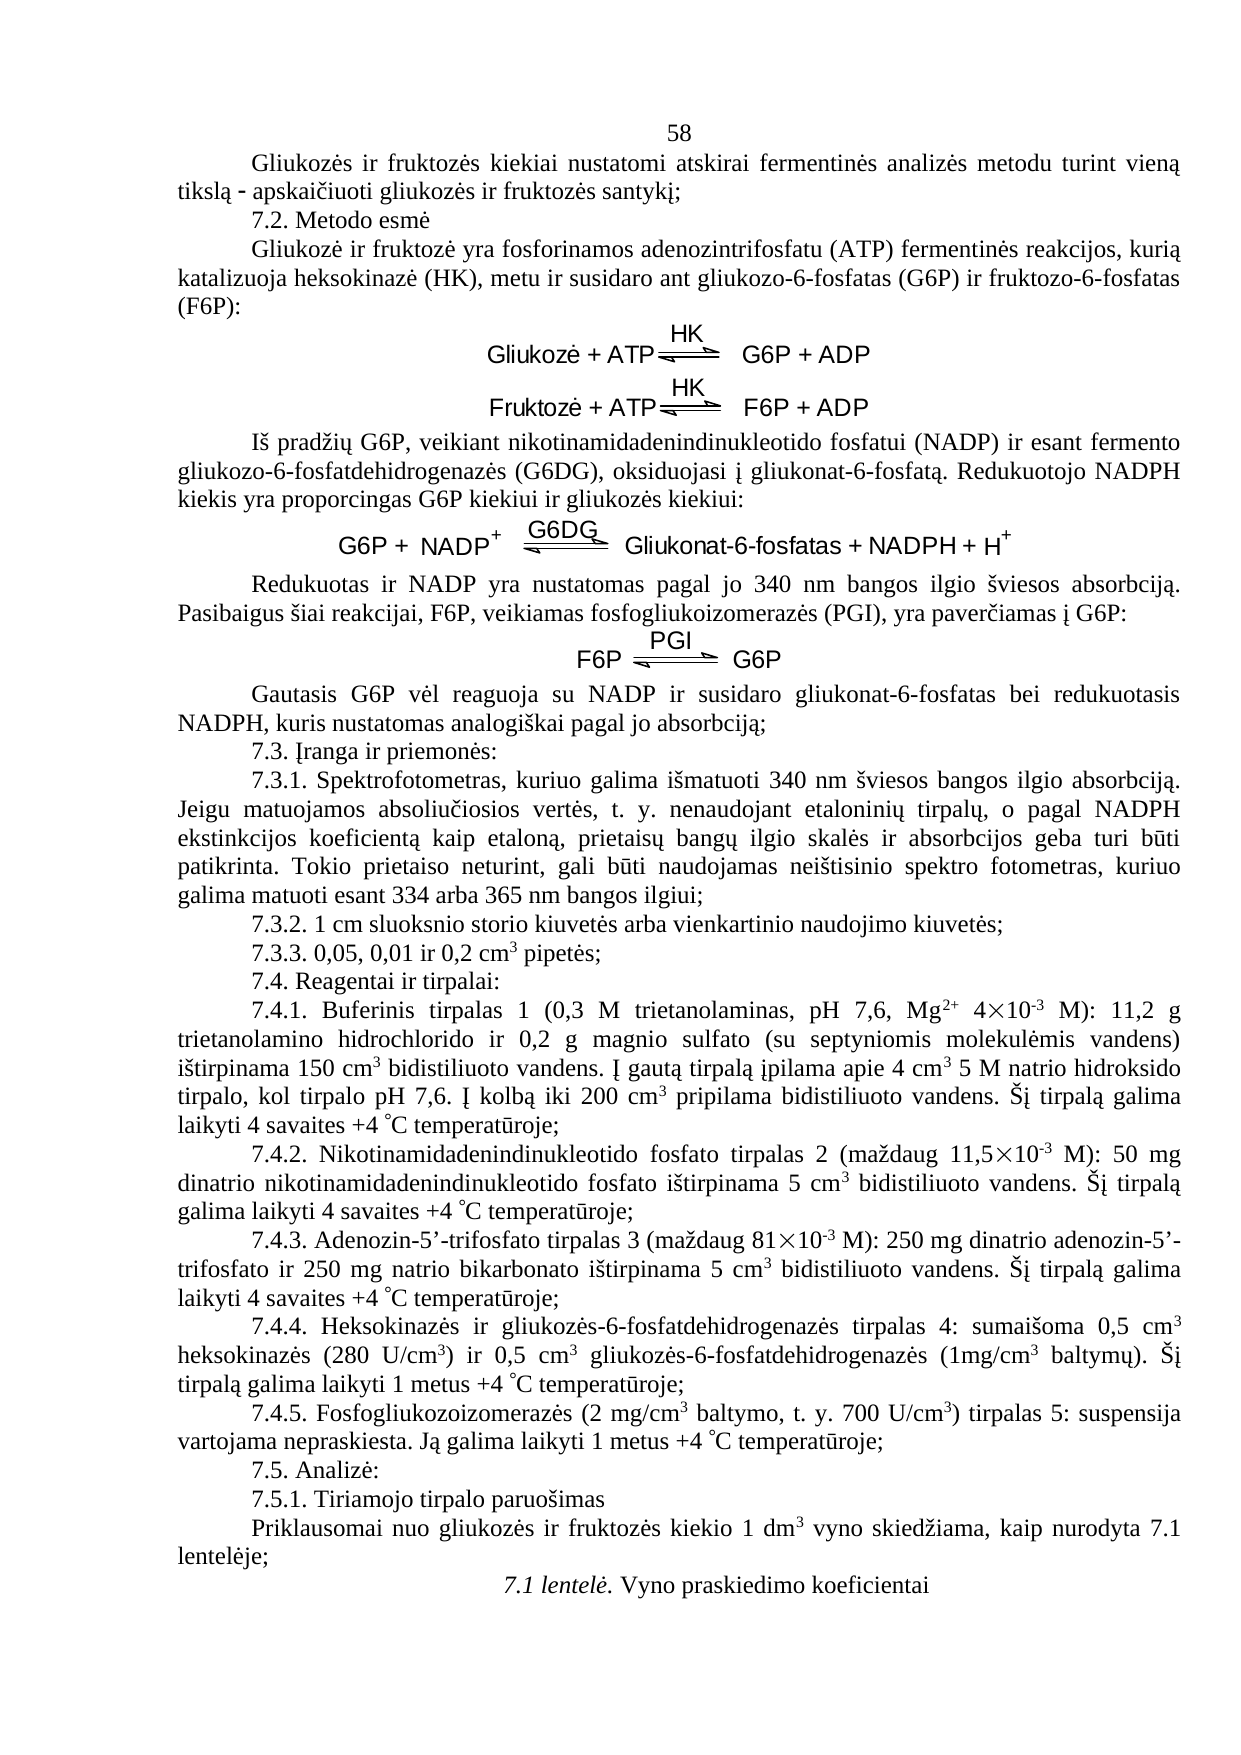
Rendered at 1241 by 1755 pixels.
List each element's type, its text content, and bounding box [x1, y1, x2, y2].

text 7.3.2. 1 cm sluoksnio storio kiuvetės arba vienkartinio naudojimo kiuvetės; [177, 909, 1181, 938]
text Gliukozė ir fruktozė yra fosforinamos adenozintrifosfatu (ATP) fermentinės reakcijos, kurią katalizuoja heksokinazė (HK), metu ir susidaro ant gliukozo-6-fosfatas (G6P) ir fruktozo-6-fosfatas (F6P): [177, 234, 1181, 320]
text 7.4.5. Fosfogliukozoizomerazės (2 mg/cm3 baltymo, t. y. 700 U/cm3) tirpalas 5: suspensija vartojama nepraskiesta. Ją galima laikyti 1 metus +4 C temperatūroje; [177, 1398, 1181, 1455]
text Priklausomai nuo gliukozės ir fruktozės kiekio 1 dm3 vyno skiedžiama, kaip nurodyta 7.1 lentelėje; [177, 1513, 1181, 1570]
text 7.5.1. Tiriamojo tirpalo paruošimas [177, 1484, 1181, 1513]
text 7.4. Reagentai ir tirpalai: [177, 966, 1181, 995]
text Gliukozės ir fruktozės kiekiai nustatomi atskirai fermentinės analizės metodu turint vieną tikslą  apskaičiuoti gliukozės ir fruktozės santykį; [177, 148, 1181, 205]
text Gautasis G6P vėl reaguoja su NADP ir susidaro gliukonat-6-fosfatas bei redukuotasis NADPH, kuris nustatomas analogiškai pagal jo absorbciją; [177, 679, 1181, 736]
text 7.4.4. Heksokinazės ir gliukozės-6-fosfatdehidrogenazės tirpalas 4: sumaišoma 0,5 cm3 heksokinazės (280 U/cm3) ir 0,5 cm3 gliukozės-6-fosfatdehidrogenazės (1mg/cm3 baltymų). Šį tirpalą galima laikyti 1 metus +4 C temperatūroje; [177, 1311, 1181, 1398]
text 7.4.1. Buferinis tirpalas 1 (0,3 M trietanolaminas, pH 7,6, Mg2+ 410-3 M): 11,2 g trietanolamino hidrochlorido ir 0,2 g magnio sulfato (su septyniomis molekulėmis vandens) ištirpinama 150 cm3 bidistiliuoto vandens. Į gautą tirpalą įpilama apie 4 cm3 5 M natrio hidroksido tirpalo, kol tirpalo pH 7,6. Į kolbą iki 200 cm3 pripilama bidistiliuoto vandens. Šį tirpalą galima laikyti 4 savaites +4 C temperatūroje; [177, 995, 1181, 1139]
text 7.1 lentelė. Vyno praskiedimo koeficientai [177, 1570, 1181, 1599]
text 7.5. Analizė: [177, 1455, 1181, 1484]
text 7.2. Metodo esmė [177, 205, 1181, 234]
text 7.4.3. Adenozin-5’-trifosfato tirpalas 3 (maždaug 8110-3 M): 250 mg dinatrio adenozin-5’-trifosfato ir 250 mg natrio bikarbonato ištirpinama 5 cm3 bidistiliuoto vandens. Šį tirpalą galima laikyti 4 savaites +4 C temperatūroje; [177, 1225, 1181, 1311]
text 7.3.1. Spektrofotometras, kuriuo galima išmatuoti 340 nm šviesos bangos ilgio absorbciją. Jeigu matuojamos absoliučiosios vertės, t. y. nenaudojant etaloninių tirpalų, o pagal NADPH ekstinkcijos koeficientą kaip etaloną, prietaisų bangų ilgio skalės ir absorbcijos geba turi būti patikrinta. Tokio prietaiso neturint, gali būti naudojamas neištisinio spektro fotometras, kuriuo galima matuoti esant 334 arba 365 nm bangos ilgiui; [177, 765, 1181, 909]
text 7.3. Įranga ir priemonės: [177, 736, 1181, 765]
text Iš pradžių G6P, veikiant nikotinamidadenindinukleotido fosfatui (NADP) ir esant fermento gliukozo-6-fosfatdehidrogenazės (G6DG), oksiduojasi į gliukonat-6-fosfatą. Redukuotojo NADPH kiekis yra proporcingas G6P kiekiui ir gliukozės kiekiui: [177, 427, 1181, 513]
text 7.4.2. Nikotinamidadenindinukleotido fosfato tirpalas 2 (maždaug 11,510-3 M): 50 mg dinatrio nikotinamidadenindinukleotido fosfato ištirpinama 5 cm3 bidistiliuoto vandens. Šį tirpalą galima laikyti 4 savaites +4 C temperatūroje; [177, 1139, 1181, 1225]
text 7.3.3. 0,05, 0,01 ir 0,2 cm3 pipetės; [177, 938, 1181, 966]
text Redukuotas ir NADP yra nustatomas pagal jo 340 nm bangos ilgio šviesos absorbciją. Pasibaigus šiai reakcijai, F6P, veikiamas fosfogliukoizomerazės (PGI), yra paverčiamas į G6P: [177, 569, 1181, 627]
